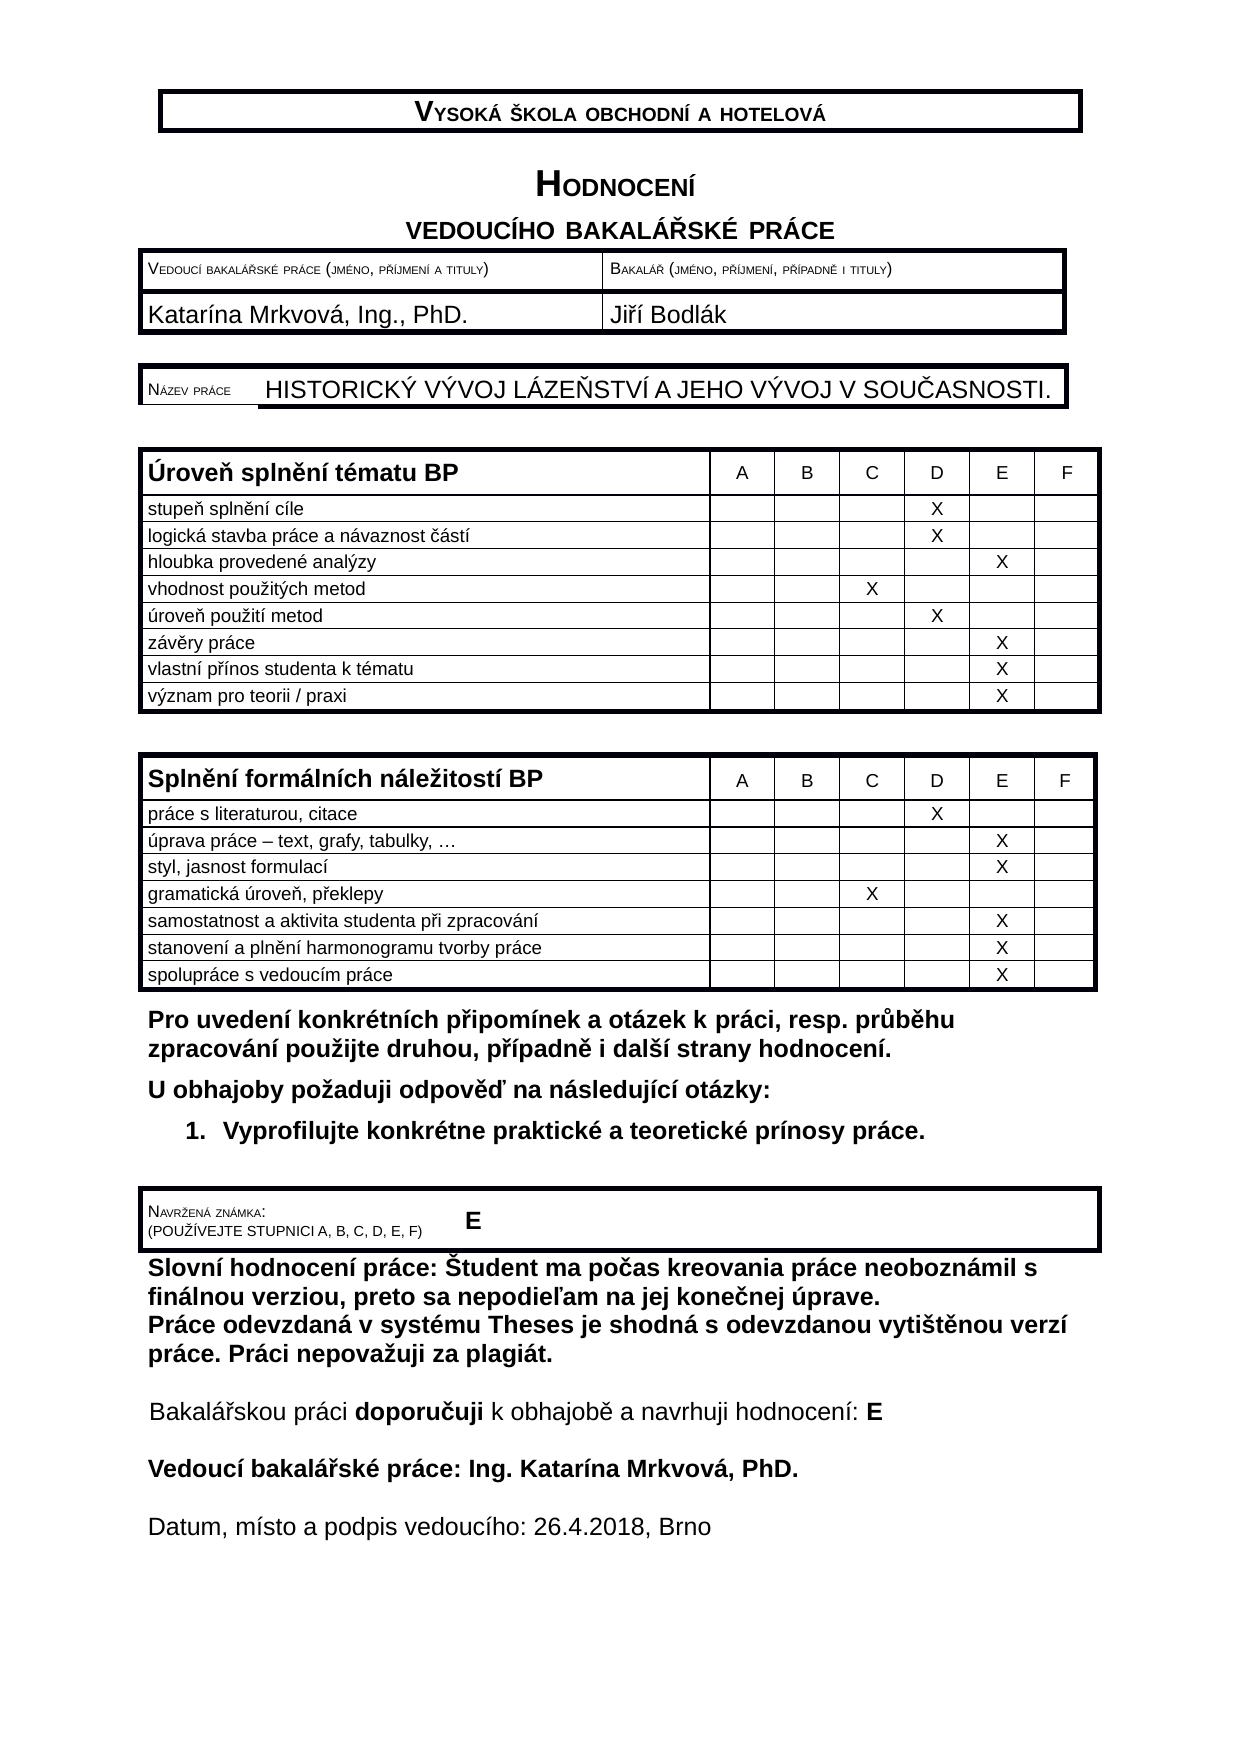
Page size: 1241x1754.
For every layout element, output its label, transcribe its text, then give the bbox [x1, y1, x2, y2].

table_cell [711, 683, 774, 709]
table_cell [905, 828, 969, 853]
table_cell [711, 908, 774, 933]
table_header E [458, 1191, 1097, 1248]
list Vyprofilujte konkrétne praktické a teoretické prínosy práce. [185, 1116, 1092, 1145]
table_cell X [905, 522, 969, 548]
table_cell závěry práce [143, 629, 709, 655]
table_cell [775, 961, 839, 987]
table_header Vysoká škola obchodní a hotelová [163, 94, 1078, 127]
table_cell [775, 603, 839, 628]
text Bakalářskou práci doporučuji k obhajobě a navrhuji hodnocení: E [148, 1397, 1092, 1425]
table_header A [711, 452, 774, 493]
table_cell [905, 854, 969, 880]
table_cell [970, 881, 1034, 907]
table_cell [711, 854, 774, 880]
table_cell [905, 908, 969, 933]
table_cell [775, 496, 839, 521]
text Datum, místo a podpis vedoucího: 26.4.2018, Brno [148, 1512, 1092, 1540]
table_cell [840, 656, 904, 682]
table_cell [775, 549, 839, 575]
table_cell [1035, 881, 1093, 907]
table_cell [775, 881, 839, 907]
table_header F [1035, 758, 1093, 799]
table_cell [1035, 908, 1093, 933]
text Práce odevzdaná v systému Theses je shodná s odevzdanou vytištěnou verzí práce. Práci nepovažuji za plagiát. [148, 1310, 1092, 1368]
table_cell [1035, 549, 1097, 575]
table_header E [970, 452, 1034, 493]
text Hodnocení [148, 161, 1092, 204]
table_cell [711, 629, 774, 655]
table_cell [840, 828, 904, 853]
table_cell úprava práce – text, grafy, tabulky, … [143, 828, 709, 853]
table_cell samostatnost a aktivita studenta při zpracování [143, 908, 709, 933]
table_cell stanovení a plnění harmonogramu tvorby práce [143, 935, 709, 960]
table_header Vedoucí bakalářské práce (jméno, příjmení a tituly) [143, 253, 602, 288]
table_cell [775, 656, 839, 682]
table_cell [775, 935, 839, 960]
table_header Úroveň splnění tématu BP [143, 452, 709, 493]
table_cell [711, 881, 774, 907]
table_cell [711, 522, 774, 548]
table_cell [711, 961, 774, 987]
table_cell [840, 496, 904, 521]
table_cell [905, 629, 969, 655]
table_cell [775, 801, 839, 826]
table_cell [1035, 522, 1097, 548]
table_cell vlastní přínos studenta k tématu [143, 656, 709, 682]
table_cell [711, 603, 774, 628]
table_cell [840, 961, 904, 987]
table_header F [1035, 452, 1097, 493]
text vedoucího bakalářské práce [148, 204, 1092, 248]
table_cell [1035, 801, 1093, 826]
table_cell Katarína Mrkvová, Ing., PhD. [143, 294, 602, 329]
table_cell [711, 801, 774, 826]
table_cell [775, 908, 839, 933]
table_cell X [905, 603, 969, 628]
table_cell práce s literaturou, citace [143, 801, 709, 826]
table_cell [905, 961, 969, 987]
table_cell [775, 522, 839, 548]
text Pro uvedení konkrétních připomínek a otázek k práci, resp. průběhu zpracování použijte druhou, případně i další strany hodnocení. [148, 1005, 1092, 1062]
table_cell význam pro teorii / praxi [143, 683, 709, 709]
table_cell X [970, 961, 1034, 987]
table_cell Jiří Bodlák [603, 294, 1062, 329]
table_cell [1035, 629, 1097, 655]
table_cell [840, 935, 904, 960]
table_header HISTORICKÝ VÝVOJ LÁZEŇSTVÍ A JEHO VÝVOJ V SOUČASNOSTI. [258, 369, 1064, 403]
table_cell [840, 549, 904, 575]
table_cell [970, 496, 1034, 521]
text Vedoucí bakalářské práce: Ing. Katarína Mrkvová, PhD. [148, 1454, 1092, 1483]
table_cell [1035, 854, 1093, 880]
table_cell X [970, 656, 1034, 682]
table_cell [1035, 935, 1093, 960]
text Slovní hodnocení práce: Študent ma počas kreovania práce neoboznámil s finálnou verziou, preto sa nepodieľam na jej konečnej úprave. [148, 1253, 1092, 1310]
table_header D [905, 758, 969, 799]
table_cell [840, 908, 904, 933]
table_cell spolupráce s vedoucím práce [143, 961, 709, 987]
table_cell X [970, 828, 1034, 853]
table_cell [905, 549, 969, 575]
table_cell [711, 549, 774, 575]
table_cell [970, 603, 1034, 628]
table_header Název práce [143, 369, 258, 403]
table_cell [840, 683, 904, 709]
table_cell X [970, 935, 1034, 960]
table_cell X [840, 576, 904, 602]
table_cell [970, 576, 1034, 602]
table_cell X [970, 683, 1034, 709]
table_header D [905, 452, 969, 493]
table_header Splnění formálních náležitostí BP [143, 758, 709, 799]
table_header C [840, 758, 904, 799]
table_cell [1035, 656, 1097, 682]
table_cell [711, 576, 774, 602]
table_cell X [970, 629, 1034, 655]
table_cell [840, 854, 904, 880]
table_cell [775, 576, 839, 602]
table_cell X [970, 854, 1034, 880]
table_cell [840, 629, 904, 655]
table_cell [775, 854, 839, 880]
table_cell X [970, 549, 1034, 575]
table_cell X [905, 496, 969, 521]
table_cell [905, 683, 969, 709]
table_cell hloubka provedené analýzy [143, 549, 709, 575]
table_header E [970, 758, 1034, 799]
table_cell [905, 576, 969, 602]
table_header C [840, 452, 904, 493]
table_cell [1035, 496, 1097, 521]
table_cell X [840, 881, 904, 907]
table_cell styl, jasnost formulací [143, 854, 709, 880]
text U obhajoby požaduji odpověď na následující otázky: [148, 1075, 1092, 1103]
table_header A [711, 758, 774, 799]
table_cell [711, 496, 774, 521]
table_cell X [970, 908, 1034, 933]
table_cell [1035, 828, 1093, 853]
table_cell X [905, 801, 969, 826]
table_cell [905, 881, 969, 907]
table_cell [905, 656, 969, 682]
table_cell [840, 603, 904, 628]
table_cell [1035, 603, 1097, 628]
table_cell [775, 629, 839, 655]
table_cell logická stavba práce a návaznost částí [143, 522, 709, 548]
table_cell stupeň splnění cíle [143, 496, 709, 521]
table_cell [1035, 683, 1097, 709]
table_cell [840, 522, 904, 548]
table_cell [711, 935, 774, 960]
table_cell [711, 828, 774, 853]
table_header B [775, 758, 839, 799]
table_cell [1035, 576, 1097, 602]
table_header Navržená známka: (POUŽÍVEJTE STUPNICI A, B, C, D, E, F) [143, 1191, 458, 1248]
table_cell [775, 828, 839, 853]
table_header B [775, 452, 839, 493]
table_header Bakalář (jméno, příjmení, případně i tituly) [603, 253, 1062, 288]
table_cell [775, 683, 839, 709]
table_cell [840, 801, 904, 826]
table_cell gramatická úroveň, překlepy [143, 881, 709, 907]
table_cell [905, 935, 969, 960]
table_cell [711, 656, 774, 682]
table_cell úroveň použití metod [143, 603, 709, 628]
table_cell vhodnost použitých metod [143, 576, 709, 602]
table_cell [1035, 961, 1093, 987]
table_cell [970, 522, 1034, 548]
table_cell [970, 801, 1034, 826]
